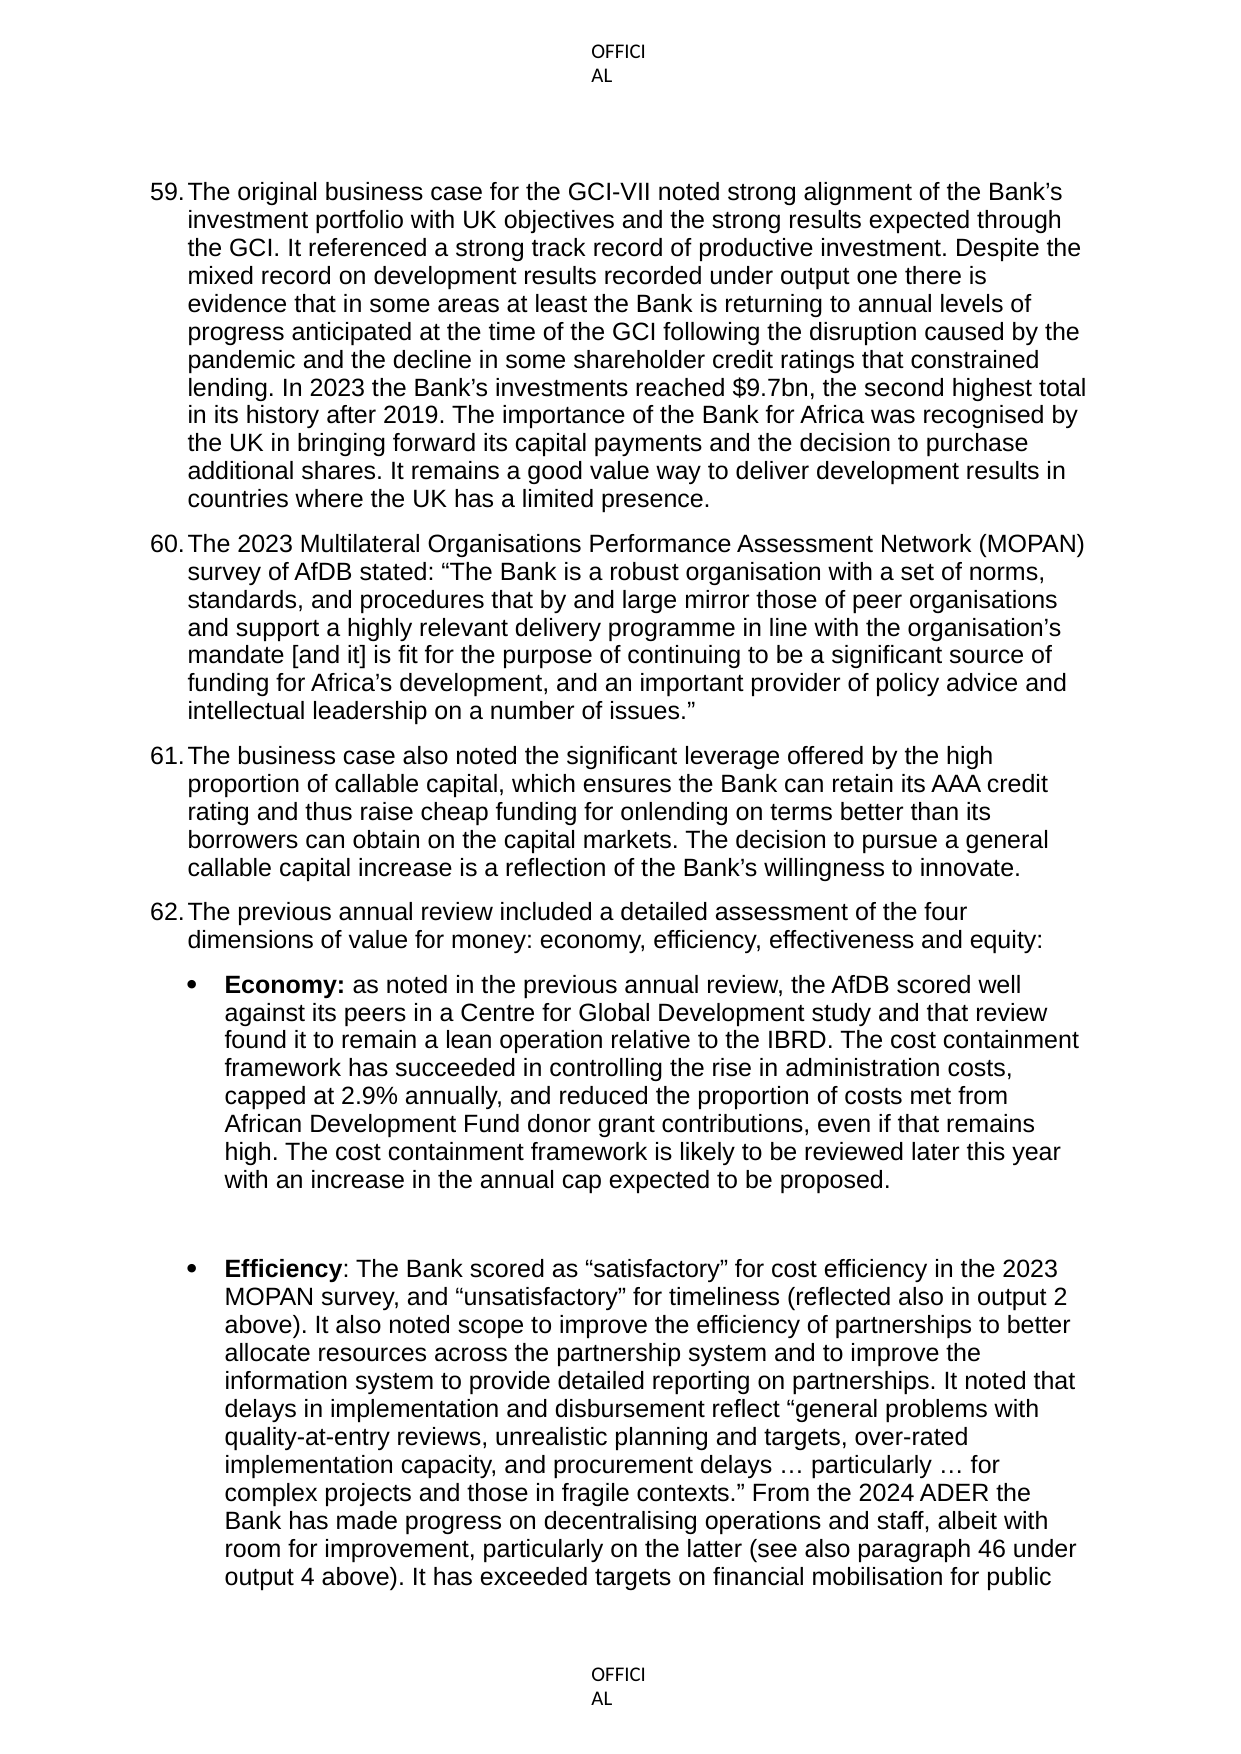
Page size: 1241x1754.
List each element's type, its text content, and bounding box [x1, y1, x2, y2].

list The original business case for the GCI-VII noted strong alignment of the Bank’s investment portfolio with UK objectives and the strong results expected through the GCI. It referenced a strong track record of productive investment. Despite the mixed record on development results recorded under output one there is evidence that in some areas at least the Bank is returning to annual levels of progress anticipated at the time of the GCI following the disruption caused by the pandemic and the decline in some shareholder credit ratings that constrained lending. In 2023 the Bank’s investments reached $9.7bn, the second highest total in its history after 2019. The importance of the Bank for Africa was recognised by the UK in bringing forward its capital payments and the decision to purchase additional shares. It remains a good value way to deliver development results in countries where the UK has a limited presence. [150, 178, 1090, 513]
list Economy: as noted in the previous annual review, the AfDB scored well against its peers in a Centre for Global Development study and that review found it to remain a lean operation relative to the IBRD. The cost containment framework has succeeded in controlling the rise in administration costs, capped at 2.9% annually, and reduced the proportion of costs met from African Development Fund donor grant contributions, even if that remains high. The cost containment framework is likely to be reviewed later this year with an increase in the annual cap expected to be proposed. [187, 970, 1090, 1194]
list The previous annual review included a detailed assessment of the four dimensions of value for money: economy, efficiency, effectiveness and equity: [150, 898, 1090, 954]
list Efficiency: The Bank scored as “satisfactory” for cost efficiency in the 2023 MOPAN survey, and “unsatisfactory” for timeliness (reflected also in output 2 above). It also noted scope to improve the efficiency of partnerships to better allocate resources across the partnership system and to improve the information system to provide detailed reporting on partnerships. It noted that delays in implementation and disbursement reflect “general problems with quality-at-entry reviews, unrealistic planning and targets, over-rated implementation capacity, and procurement delays … particularly … for complex projects and those in fragile contexts.” From the 2024 ADER the Bank has made progress on decentralising operations and staff, albeit with room for improvement, particularly on the latter (see also paragraph 46 under output 4 above). It has exceeded targets on financial mobilisation for public [187, 1255, 1090, 1590]
list The business case also noted the significant leverage offered by the high proportion of callable capital, which ensures the Bank can retain its AAA credit rating and thus raise cheap funding for onlending on terms better than its borrowers can obtain on the capital markets. The decision to pursue a general callable capital increase is a reflection of the Bank’s willingness to innovate. [150, 742, 1090, 881]
list The 2023 Multilateral Organisations Performance Assessment Network (MOPAN) survey of AfDB stated: “The Bank is a robust organisation with a set of norms, standards, and procedures that by and large mirror those of peer organisations and support a highly relevant delivery programme in line with the organisation’s mandate [and it] is fit for the purpose of continuing to be a significant source of funding for Africa’s development, and an important provider of policy advice and intellectual leadership on a number of issues.” [150, 529, 1090, 725]
